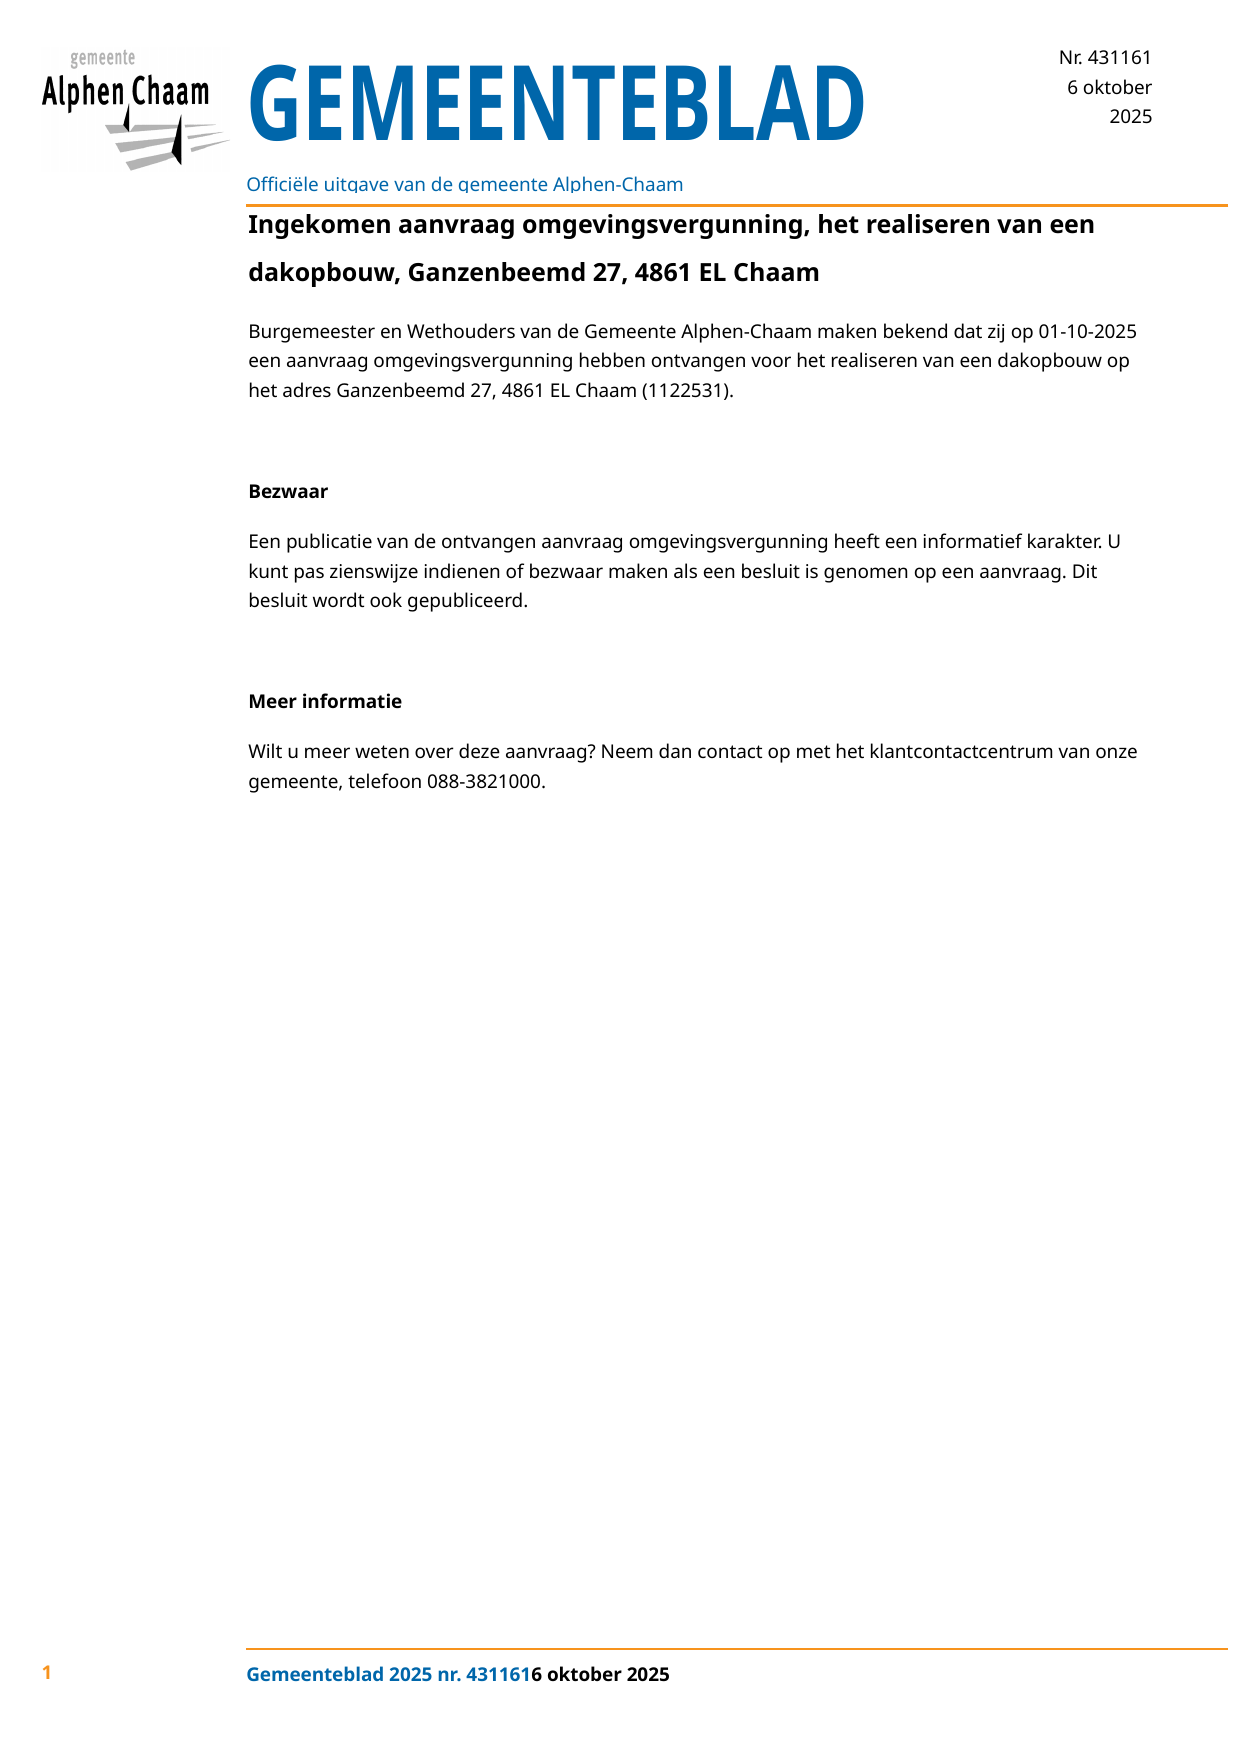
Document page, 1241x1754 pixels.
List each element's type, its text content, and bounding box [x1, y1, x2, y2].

text Bezwaar [248, 478, 1152, 504]
text Meer informatie [248, 688, 1152, 714]
text Ingekomen aanvraag omgevingsvergunning, het realiseren van een dakopbouw, Ganzenbeemd 27, 4861 EL Chaam [248, 207, 1152, 288]
text Wilt u meer weten over deze aanvraag? Neem dan contact op met het klantcontactcentrum van onze gemeente, telefoon 088-3821000. [248, 739, 1152, 794]
text Een publicatie van de ontvangen aanvraag omgevingsvergunning heeft een informatief karakter. U kunt pas zienswijze indienen of bezwaar maken als een besluit is genomen op een aanvraag. Dit besluit wordt ook gepubliceerd. [248, 528, 1152, 613]
text Burgemeester en Wethouders van de Gemeente Alphen-Chaam maken bekend dat zij op 01-10-2025 een aanvraag omgevingsvergunning hebben ontvangen voor het realiseren van een dakopbouw op het adres Ganzenbeemd 27, 4861 EL Chaam (1122531). [248, 318, 1152, 403]
picture [41, 47, 231, 172]
